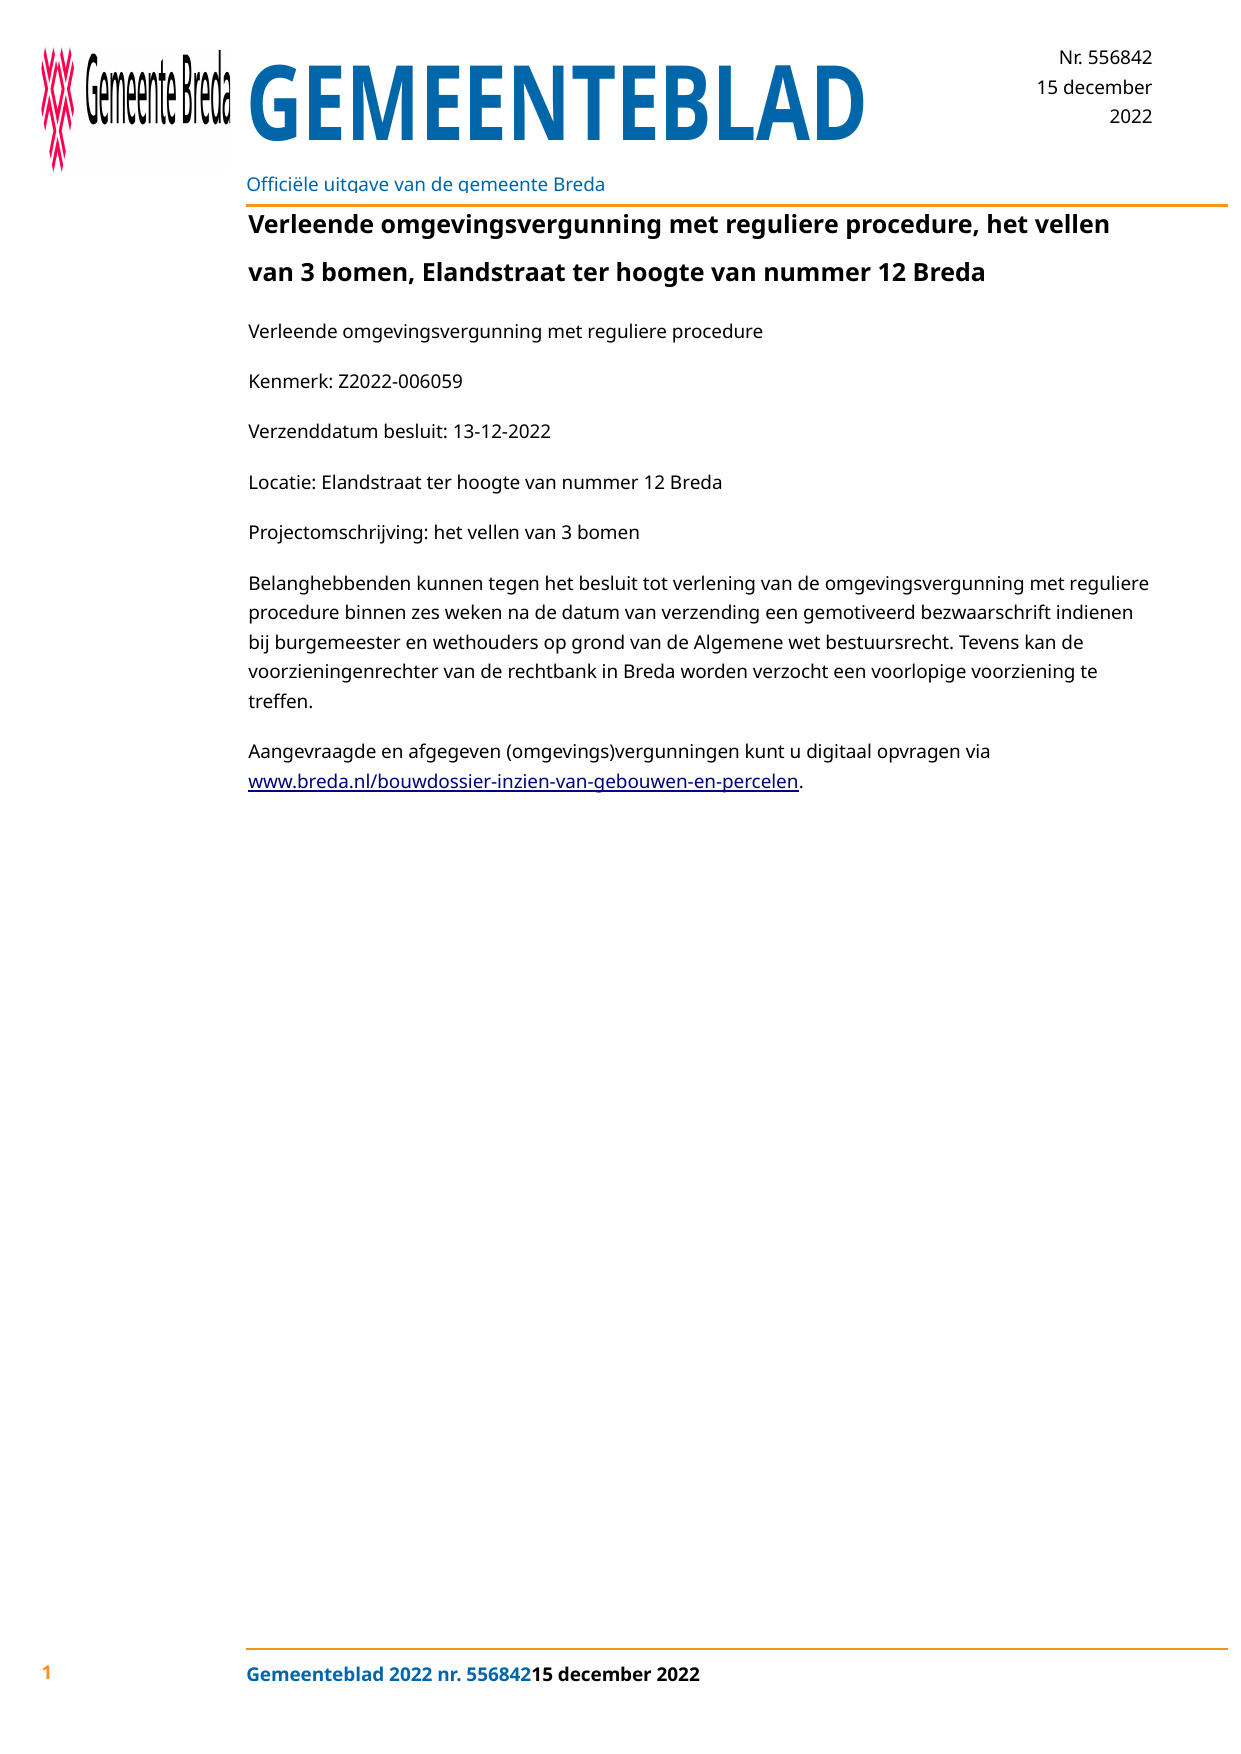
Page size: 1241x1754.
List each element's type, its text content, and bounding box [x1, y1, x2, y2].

text Locatie: Elandstraat ter hoogte van nummer 12 Breda [248, 469, 1152, 495]
text Belanghebbenden kunnen tegen het besluit tot verlening van de omgevingsvergunning met reguliere procedure binnen zes weken na de datum van verzending een gemotiveerd bezwaarschrift indienen bij burgemeester en wethouders op grond van de Algemene wet bestuursrecht. Tevens kan de voorzieningenrechter van de rechtbank in Breda worden verzocht een voorlopige voorziening te treffen. [248, 570, 1152, 714]
text Kenmerk: Z2022-006059 [248, 368, 1152, 394]
text Verleende omgevingsvergunning met reguliere procedure [248, 318, 1152, 344]
text Verleende omgevingsvergunning met reguliere procedure, het vellen van 3 bomen, Elandstraat ter hoogte van nummer 12 Breda [248, 207, 1152, 288]
text Projectomschrijving: het vellen van 3 bomen [248, 519, 1152, 545]
picture [41, 47, 231, 172]
text Aangevraagde en afgegeven (omgevings)vergunningen kunt u digitaal opvragen via www.breda.nl/bouwdossier-inzien-van-gebouwen-en-percelen. [248, 739, 1152, 794]
text Verzenddatum besluit: 13-12-2022 [248, 419, 1152, 444]
